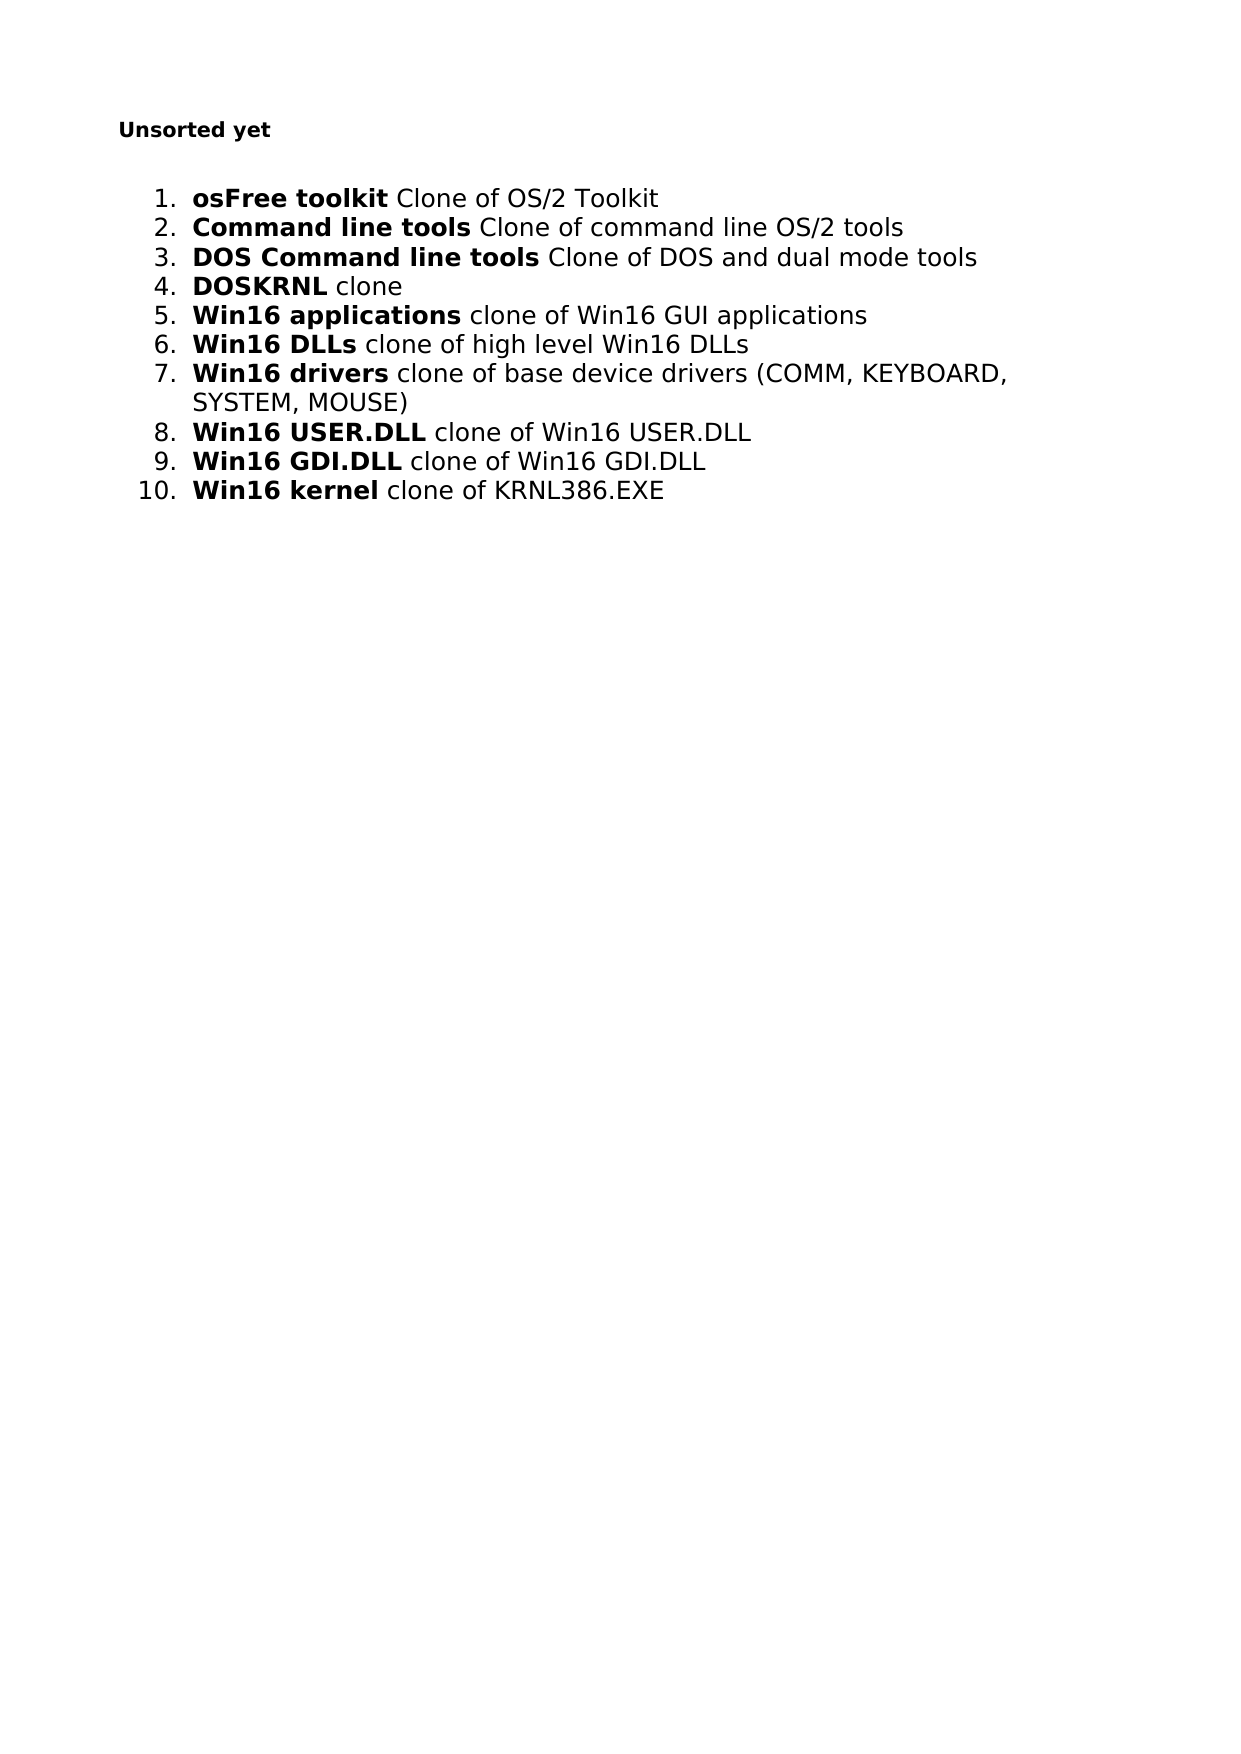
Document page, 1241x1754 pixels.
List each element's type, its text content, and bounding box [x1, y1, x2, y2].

subtitle Unsorted yet [118, 118, 1122, 142]
list Win16 drivers clone of base device drivers (COMM, KEYBOARD, SYSTEM, MOUSE) [177, 359, 1122, 418]
list DOS Command line tools Clone of DOS and dual mode tools [177, 243, 1122, 272]
list Win16 applications clone of Win16 GUI applications [177, 301, 1122, 330]
list Command line tools Clone of command line OS/2 tools [177, 213, 1122, 243]
list osFree toolkit Clone of OS/2 Toolkit [177, 184, 1122, 213]
list Win16 kernel clone of KRNL386.EXE [177, 476, 1122, 505]
list Win16 GDI.DLL clone of Win16 GDI.DLL [177, 447, 1122, 476]
list Win16 DLLs clone of high level Win16 DLLs [177, 330, 1122, 359]
list DOSKRNL clone [177, 272, 1122, 301]
list Win16 USER.DLL clone of Win16 USER.DLL [177, 418, 1122, 447]
